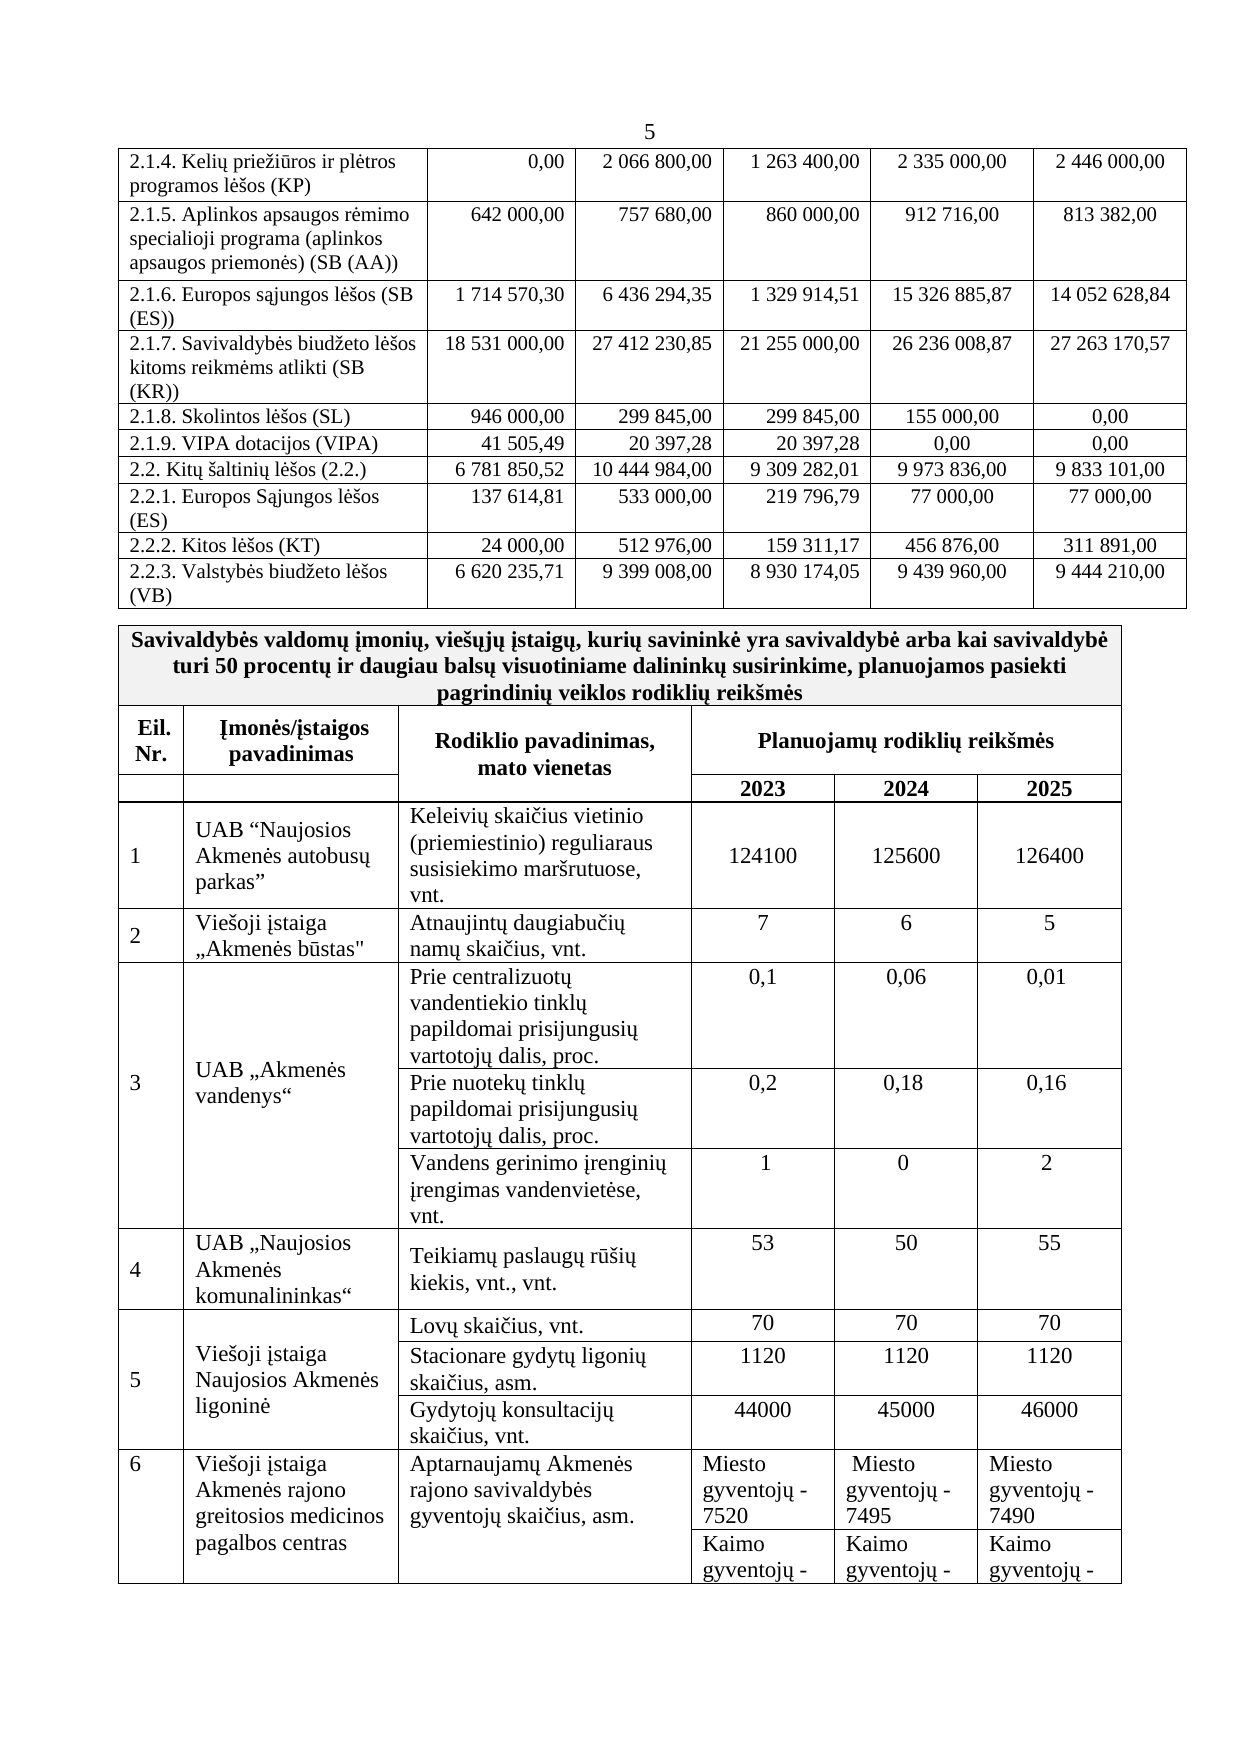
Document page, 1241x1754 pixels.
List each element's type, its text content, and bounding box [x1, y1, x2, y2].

table_cell 46000 [978, 1396, 1121, 1449]
table_cell Atnaujintų daugiabučių namų skaičius, vnt. [399, 909, 691, 962]
table_cell 3 [119, 963, 183, 1228]
table_cell UAB “Naujosios Akmenės autobusų parkas” [184, 803, 398, 908]
table_cell Miesto gyventojų - 7495 [835, 1450, 977, 1529]
table_cell 77 000,00 [871, 484, 1033, 532]
table_cell 946 000,00 [428, 404, 575, 429]
table_cell Miesto gyventojų - 7490 [978, 1450, 1121, 1529]
table_cell 126400 [978, 803, 1121, 908]
table_cell 9 309 282,01 [724, 457, 870, 482]
table_cell 21 255 000,00 [724, 331, 870, 403]
table_cell 50 [835, 1229, 977, 1308]
table_cell 18 531 000,00 [428, 331, 575, 403]
table_cell 2025 [978, 775, 1121, 801]
table_cell Teikiamų paslaugų rūšių kiekis, vnt., vnt. [399, 1229, 691, 1308]
table_cell 2024 [835, 775, 977, 801]
table_cell 45000 [835, 1396, 977, 1449]
table_cell 2.2.2. Kitos lėšos (KT) [119, 533, 427, 558]
table_cell 27 412 230,85 [576, 331, 723, 403]
table_cell 55 [978, 1229, 1121, 1308]
table_cell 2 [978, 1149, 1121, 1228]
table_cell Planuojamų rodiklių reikšmės [692, 706, 1121, 774]
table_cell Prie centralizuotų vandentiekio tinklų papildomai prisijungusių vartotojų dalis, proc. [399, 963, 691, 1068]
table_cell 2.1.6. Europos sąjungos lėšos (SB (ES)) [119, 281, 427, 329]
table_cell 20 397,28 [576, 430, 723, 456]
table_cell 2.2.1. Europos Sąjungos lėšos (ES) [119, 484, 427, 532]
table_cell 10 444 984,00 [576, 457, 723, 482]
table_cell Kaimo gyventojų [835, 1530, 977, 1583]
table_cell Gydytojų konsultacijų skaičius, vnt. [399, 1396, 691, 1449]
table_cell 1 [692, 1149, 834, 1228]
table_cell 9 439 960,00 [871, 559, 1033, 607]
table_cell 6 620 235,71 [428, 559, 575, 607]
table_cell 2 066 800,00 [576, 149, 723, 201]
table_cell 155 000,00 [871, 404, 1033, 429]
table_cell 912 716,00 [871, 202, 1033, 280]
table_cell 533 000,00 [576, 484, 723, 532]
table_cell 9 399 008,00 [576, 559, 723, 607]
table_cell 9 973 836,00 [871, 457, 1033, 482]
table_cell 512 976,00 [576, 533, 723, 558]
table_cell Lovų skaičius, vnt. [399, 1310, 691, 1341]
table_cell 70 [692, 1310, 834, 1341]
table_cell 2.2. Kitų šaltinių lėšos (2.2.) [119, 457, 427, 482]
table_cell 0,00 [1034, 404, 1186, 429]
table_header Savivaldybės valdomų įmonių, viešųjų įstaigų, kurių savininkė yra savivaldybė arba kai savivaldybė turi 50 procentų ir daugiau balsų visuotiniame dalininkų susirinkime, planuojamos pasiekti pagrindinių veiklos rodiklių reikšmės [119, 626, 1121, 705]
table_cell Kaimo gyventojų [978, 1530, 1121, 1583]
table_cell 0,1 [692, 963, 834, 1068]
table_cell Prie nuotekų tinklų papildomai prisijungusių vartotojų dalis, proc. [399, 1069, 691, 1148]
table_cell 1120 [835, 1342, 977, 1395]
table_cell 0,2 [692, 1069, 834, 1148]
table_cell 2.2.3. Valstybės biudžeto lėšos (VB) [119, 559, 427, 607]
table_cell 0 [835, 1149, 977, 1228]
table_cell 2 335 000,00 [871, 149, 1033, 201]
table_cell 2.1.4. Kelių priežiūros ir plėtros programos lėšos (KP) [119, 149, 427, 201]
table_cell 757 680,00 [576, 202, 723, 280]
table_cell 2.1.9. VIPA dotacijos (VIPA) [119, 430, 427, 456]
table_cell 27 263 170,57 [1034, 331, 1186, 403]
table_cell 299 845,00 [724, 404, 870, 429]
table_cell 2 446 000,00 [1034, 149, 1186, 201]
table_cell [184, 775, 398, 801]
table_cell Įmonės/įstaigos pavadinimas [184, 706, 398, 774]
table_cell 53 [692, 1229, 834, 1308]
table_cell 125600 [835, 803, 977, 908]
table_cell 299 845,00 [576, 404, 723, 429]
table_cell 0,16 [978, 1069, 1121, 1148]
table_cell 0,00 [428, 149, 575, 201]
table_cell 137 614,81 [428, 484, 575, 532]
table_cell 9 833 101,00 [1034, 457, 1186, 482]
table_cell 219 796,79 [724, 484, 870, 532]
table_cell Miesto gyventojų - 7520 [692, 1450, 834, 1529]
table_cell 0,00 [871, 430, 1033, 456]
table_cell 1 263 400,00 [724, 149, 870, 201]
table_cell 0,00 [1034, 430, 1186, 456]
table_cell 813 382,00 [1034, 202, 1186, 280]
table_cell 5 [119, 1310, 183, 1449]
table_cell Stacionare gydytų ligonių skaičius, asm. [399, 1342, 691, 1395]
table_cell 15 326 885,87 [871, 281, 1033, 329]
table_cell 2.1.7. Savivaldybės biudžeto lėšos kitoms reikmėms atlikti (SB (KR)) [119, 331, 427, 403]
table_cell UAB „Naujosios Akmenės komunalininkas“ [184, 1229, 398, 1308]
table_cell 1 329 914,51 [724, 281, 870, 329]
table_cell 6 [119, 1450, 183, 1583]
table_cell Rodiklio pavadinimas, mato vienetas [399, 706, 691, 801]
table_cell 5 [978, 909, 1121, 962]
table_cell 2.1.5. Aplinkos apsaugos rėmimo specialioji programa (aplinkos apsaugos priemonės) (SB (AA)) [119, 202, 427, 280]
table_cell 2.1.8. Skolintos lėšos (SL) [119, 404, 427, 429]
table_cell 0,06 [835, 963, 977, 1068]
table_cell 0,01 [978, 963, 1121, 1068]
table_cell 1120 [978, 1342, 1121, 1395]
table_cell 456 876,00 [871, 533, 1033, 558]
table_cell 1120 [692, 1342, 834, 1395]
table_cell 124100 [692, 803, 834, 908]
table_cell 14 052 628,84 [1034, 281, 1186, 329]
table_cell 1 714 570,30 [428, 281, 575, 329]
table_cell 41 505,49 [428, 430, 575, 456]
table_cell 20 397,28 [724, 430, 870, 456]
table_cell Aptarnaujamų Akmenės rajono savivaldybės gyventojų skaičius, asm. [399, 1450, 691, 1583]
table_cell 77 000,00 [1034, 484, 1186, 532]
table_cell [119, 775, 183, 801]
table_cell 9 444 210,00 [1034, 559, 1186, 607]
table_cell 6 781 850,52 [428, 457, 575, 482]
table_cell Vandens gerinimo įrenginių įrengimas vandenvietėse, vnt. [399, 1149, 691, 1228]
table_cell 44000 [692, 1396, 834, 1449]
table_cell Viešoji įstaiga „Akmenės būstas" [184, 909, 398, 962]
table_cell 7 [692, 909, 834, 962]
table_cell 6 [835, 909, 977, 962]
table_cell Viešoji įstaiga Naujosios Akmenės ligoninė [184, 1310, 398, 1449]
table_cell 24 000,00 [428, 533, 575, 558]
table_cell 2 [119, 909, 183, 962]
table_cell 311 891,00 [1034, 533, 1186, 558]
table_cell 1 [119, 803, 183, 908]
table_cell 0,18 [835, 1069, 977, 1148]
table_cell Kaimo gyventojų [692, 1530, 834, 1583]
table_cell 70 [978, 1310, 1121, 1341]
table_cell 2023 [692, 775, 834, 801]
table_cell UAB „Akmenės vandenys“ [184, 963, 398, 1228]
table_cell Viešoji įstaiga Akmenės rajono greitosios medicinos pagalbos centras [184, 1450, 398, 1583]
table_cell 8 930 174,05 [724, 559, 870, 607]
table_cell Keleivių skaičius vietinio (priemiestinio) reguliaraus susisiekimo maršrutuose, vnt. [399, 803, 691, 908]
table_cell 26 236 008,87 [871, 331, 1033, 403]
table_cell 4 [119, 1229, 183, 1308]
table_cell 860 000,00 [724, 202, 870, 280]
table_cell Eil. Nr. [119, 706, 183, 774]
table_cell 70 [835, 1310, 977, 1341]
table_cell 6 436 294,35 [576, 281, 723, 329]
table_cell 642 000,00 [428, 202, 575, 280]
table_cell 159 311,17 [724, 533, 870, 558]
